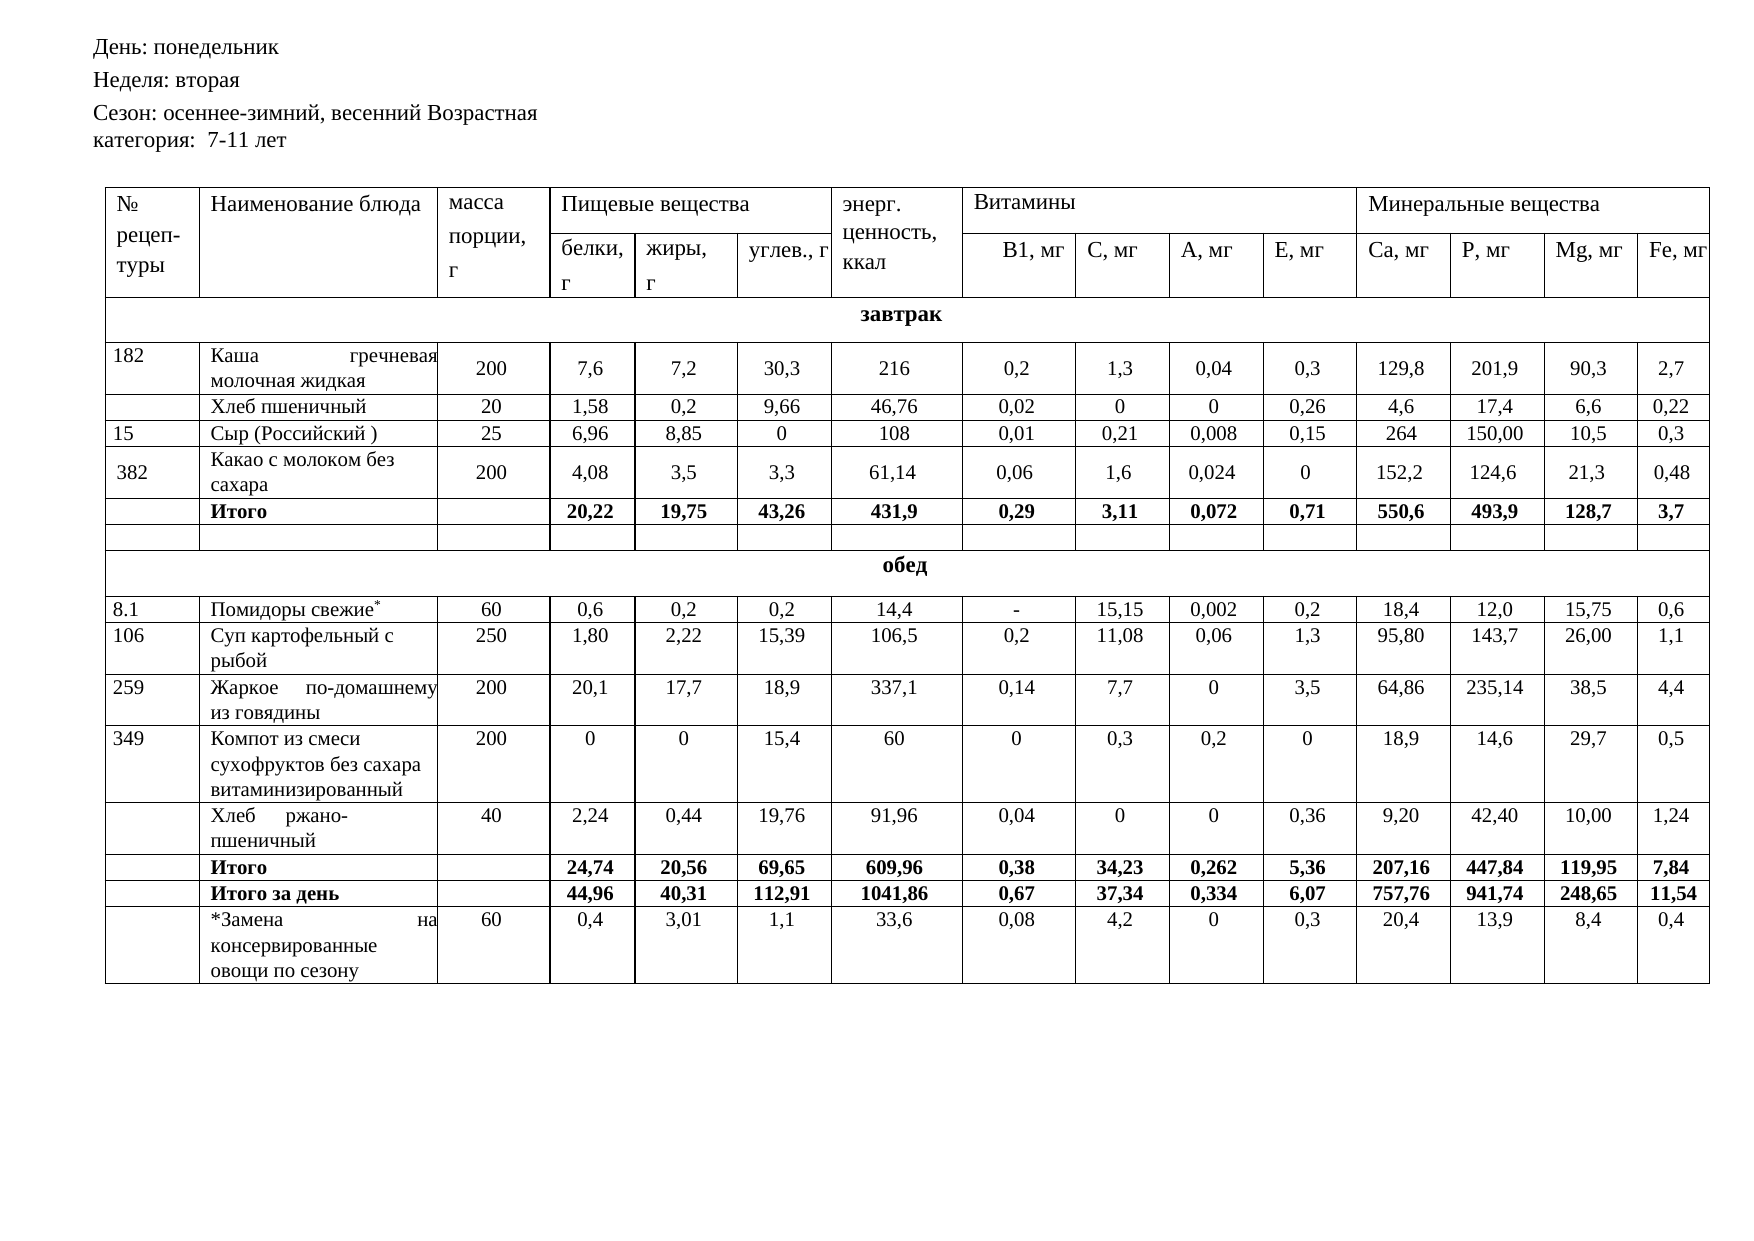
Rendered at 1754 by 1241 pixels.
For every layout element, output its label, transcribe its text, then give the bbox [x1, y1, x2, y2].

table_cell [962, 551, 1076, 596]
table_cell [1545, 525, 1637, 550]
table_cell [106, 907, 199, 983]
table_cell 447,84 [1451, 855, 1544, 880]
table_cell 200 [438, 343, 549, 393]
table_cell В1, мг [963, 234, 1075, 297]
table_cell 14,6 [1451, 726, 1544, 802]
table_cell 13,9 [1451, 907, 1544, 983]
table_cell [636, 525, 737, 550]
table_cell 30,3 [738, 343, 831, 393]
table_cell 15,75 [1545, 597, 1637, 622]
table_cell [200, 525, 437, 550]
table_cell 0 [1076, 803, 1169, 853]
table_cell 91,96 [832, 803, 962, 853]
table_cell 20,56 [636, 855, 737, 880]
table_cell 7,6 [551, 343, 634, 393]
table_cell [1357, 298, 1638, 342]
table_cell 0,3 [1076, 726, 1169, 802]
table_cell 11,54 [1638, 881, 1709, 906]
table_cell 3,01 [636, 907, 737, 983]
table_cell обед [831, 551, 962, 596]
table_cell 0 [636, 726, 737, 802]
table_cell [1638, 298, 1709, 342]
table_cell [106, 803, 199, 853]
table_cell [438, 881, 549, 906]
table_cell 44,96 [551, 881, 634, 906]
table_cell [1263, 551, 1357, 596]
table_cell Итого [200, 499, 437, 524]
table_cell 20,22 [551, 499, 634, 524]
table_cell [832, 525, 962, 550]
table_cell [1264, 525, 1356, 550]
table_cell 46,76 [832, 395, 962, 420]
text День: понедельник [93, 33, 539, 59]
table_cell 106 [106, 623, 199, 674]
table_cell Какао с молоком без сахара [200, 447, 437, 498]
text Сезон: осеннее-зимний, весенний Возрастная категория: 7-11 лет [93, 99, 539, 153]
table_cell [106, 525, 199, 550]
table_cell 128,7 [1545, 499, 1637, 524]
table_cell 0,04 [963, 803, 1075, 853]
table_cell [1170, 525, 1263, 550]
table_header [1638, 188, 1709, 233]
table_cell 20 [438, 395, 549, 420]
table_cell 3,11 [1076, 499, 1169, 524]
table_cell 2,7 [1638, 343, 1709, 393]
table_cell 0,024 [1170, 447, 1263, 498]
table_cell 19,76 [738, 803, 831, 853]
table_cell [1451, 525, 1544, 550]
table_cell [438, 525, 549, 550]
table_header [1169, 188, 1263, 233]
table_cell 150,00 [1451, 421, 1544, 446]
table_cell 250 [438, 623, 549, 674]
table_cell 0,29 [963, 499, 1075, 524]
table_cell 4,2 [1076, 907, 1169, 983]
table_cell 119,95 [1545, 855, 1637, 880]
table_cell 248,65 [1545, 881, 1637, 906]
table_cell 1,3 [1076, 343, 1169, 393]
table_cell 1,58 [551, 395, 634, 420]
table_cell 18,9 [738, 675, 831, 725]
table_cell 10,5 [1545, 421, 1637, 446]
table_cell 33,6 [832, 907, 962, 983]
table_cell 1,80 [551, 623, 634, 674]
table_cell 5,36 [1264, 855, 1356, 880]
table_cell 106,5 [832, 623, 962, 674]
table_cell 11,08 [1076, 623, 1169, 674]
table_cell [106, 881, 199, 906]
table_cell 264 [1357, 421, 1450, 446]
table_header № рецеп- туры [106, 188, 199, 297]
table_cell 0,2 [636, 395, 737, 420]
table_cell 124,6 [1451, 447, 1544, 498]
table_cell 0,2 [1170, 726, 1263, 802]
table_cell 0,36 [1264, 803, 1356, 853]
table_cell 2,22 [636, 623, 737, 674]
table_cell 1041,86 [832, 881, 962, 906]
table_cell 10,00 [1545, 803, 1637, 853]
table_cell 0,02 [963, 395, 1075, 420]
table_cell 201,9 [1451, 343, 1544, 393]
table_cell 61,14 [832, 447, 962, 498]
table_cell [1263, 298, 1357, 342]
table_cell 4,4 [1638, 675, 1709, 725]
table_cell 0,5 [1638, 726, 1709, 802]
table_cell 8.1 [106, 597, 199, 622]
table_header [1263, 188, 1356, 233]
table_cell 0,2 [636, 597, 737, 622]
table_cell 15 [106, 421, 199, 446]
table_cell 17,7 [636, 675, 737, 725]
table_cell 4,08 [551, 447, 634, 498]
table_cell 0,22 [1638, 395, 1709, 420]
table_cell 0,06 [1170, 623, 1263, 674]
table_cell Са, мг [1357, 234, 1450, 297]
table_cell 37,34 [1076, 881, 1169, 906]
table_cell 0,67 [963, 881, 1075, 906]
table_cell 200 [438, 447, 549, 498]
table_cell 43,26 [738, 499, 831, 524]
table_cell 200 [438, 675, 549, 725]
table_cell 0 [551, 726, 634, 802]
table_cell 64,86 [1357, 675, 1450, 725]
table_cell 182 [106, 343, 199, 393]
table_cell 1,1 [1638, 623, 1709, 674]
table_cell Е, мг [1264, 234, 1356, 297]
table_cell 9,66 [738, 395, 831, 420]
table_cell [1076, 525, 1169, 550]
table_cell 152,2 [1357, 447, 1450, 498]
table_cell 0,6 [1638, 597, 1709, 622]
table_cell Сыр (Российский ) [200, 421, 437, 446]
table_cell 0,4 [551, 907, 634, 983]
table_cell Fe, мг [1638, 234, 1709, 297]
table_cell [1357, 525, 1450, 550]
table_cell 26,00 [1545, 623, 1637, 674]
table_cell Итого [200, 855, 437, 880]
table_cell 0,072 [1170, 499, 1263, 524]
table_cell 7,7 [1076, 675, 1169, 725]
table_cell [106, 499, 199, 524]
table_cell углев., г [738, 234, 831, 297]
table_cell 6,07 [1264, 881, 1356, 906]
table_cell [738, 525, 831, 550]
table_cell Компот из смеси сухофруктов без сахара витаминизированный [200, 726, 437, 802]
table_cell 1,24 [1638, 803, 1709, 853]
table_cell [963, 525, 1075, 550]
table_cell 0,01 [963, 421, 1075, 446]
table_cell 757,76 [1357, 881, 1450, 906]
table_cell 15,39 [738, 623, 831, 674]
table_header Витамины [963, 188, 1076, 233]
table_cell [438, 551, 550, 596]
table_cell 15,4 [738, 726, 831, 802]
table_header энерг. ценность, ккал [832, 188, 962, 297]
table_cell 42,40 [1451, 803, 1544, 853]
table_cell 20,1 [551, 675, 634, 725]
table_cell 0,3 [1264, 343, 1356, 393]
table_cell 200 [438, 726, 549, 802]
table_cell 0,08 [963, 907, 1075, 983]
table_cell 0,44 [636, 803, 737, 853]
table_cell завтрак [831, 298, 962, 342]
table_cell [106, 298, 199, 342]
table_cell 1,6 [1076, 447, 1169, 498]
table_cell 0 [1076, 395, 1169, 420]
table_cell 18,9 [1357, 726, 1450, 802]
table_cell 259 [106, 675, 199, 725]
table_cell 0 [1170, 907, 1263, 983]
table_cell [550, 551, 831, 596]
table_cell 0,334 [1170, 881, 1263, 906]
table_cell 24,74 [551, 855, 634, 880]
table_cell [438, 855, 549, 880]
table_cell 18,4 [1357, 597, 1450, 622]
table_cell 0,14 [963, 675, 1075, 725]
table_header [1076, 188, 1169, 233]
table_cell 0,3 [1264, 907, 1356, 983]
table_cell [106, 551, 199, 596]
table_cell [962, 298, 1076, 342]
table_cell Хлеб ржано-пшеничный [200, 803, 437, 853]
table_cell 15,15 [1076, 597, 1169, 622]
table_cell [550, 298, 831, 342]
table_cell 0,21 [1076, 421, 1169, 446]
table_cell 0,262 [1170, 855, 1263, 880]
table_cell 0 [1170, 803, 1263, 853]
table_cell - [963, 597, 1075, 622]
table_cell 8,4 [1545, 907, 1637, 983]
table_cell Жаркое по-домашнему из говядины [200, 675, 437, 725]
table_cell 0,26 [1264, 395, 1356, 420]
table_cell 17,4 [1451, 395, 1544, 420]
table_cell 0,04 [1170, 343, 1263, 393]
table_cell 0,2 [1264, 597, 1356, 622]
table_cell Суп картофельный с рыбой [200, 623, 437, 674]
table_cell 7,2 [636, 343, 737, 393]
table_cell [199, 551, 437, 596]
table_cell 14,4 [832, 597, 962, 622]
table_cell 0,2 [963, 623, 1075, 674]
table_cell 19,75 [636, 499, 737, 524]
table_cell 382 [106, 447, 199, 498]
table_cell 216 [832, 343, 962, 393]
table_cell 0,15 [1264, 421, 1356, 446]
table_cell 550,6 [1357, 499, 1450, 524]
table_cell 493,9 [1451, 499, 1544, 524]
table_cell 60 [438, 907, 549, 983]
table_cell 34,23 [1076, 855, 1169, 880]
table_cell 60 [832, 726, 962, 802]
table_cell жиры, г [636, 234, 737, 297]
table_header масса порции, г [438, 188, 549, 297]
table_cell Каша гречневая молочная жидкая [200, 343, 437, 393]
table_cell [1076, 551, 1169, 596]
table_header Минеральные вещества [1357, 188, 1638, 233]
table_cell 0,71 [1264, 499, 1356, 524]
table_cell [106, 855, 199, 880]
table_cell 108 [832, 421, 962, 446]
table_cell [1638, 525, 1709, 550]
table_cell 0 [1170, 675, 1263, 725]
table_cell [1638, 551, 1709, 596]
table_cell 0,06 [963, 447, 1075, 498]
table_cell [1357, 551, 1638, 596]
table_cell 25 [438, 421, 549, 446]
table_cell 6,96 [551, 421, 634, 446]
table_cell 29,7 [1545, 726, 1637, 802]
table_cell 3,7 [1638, 499, 1709, 524]
table_cell [551, 525, 634, 550]
table_cell 207,16 [1357, 855, 1450, 880]
table_header Пищевые вещества [551, 188, 831, 233]
table_cell 38,5 [1545, 675, 1637, 725]
table_cell 20,4 [1357, 907, 1450, 983]
text Неделя: вторая [93, 66, 539, 92]
table_cell 0 [963, 726, 1075, 802]
table_cell 0,48 [1638, 447, 1709, 498]
table_cell [1169, 298, 1263, 342]
table_cell Помидоры свежие* [200, 597, 437, 622]
table_cell Р, мг [1451, 234, 1544, 297]
table_cell 0,4 [1638, 907, 1709, 983]
table_cell [1076, 298, 1169, 342]
table_cell 2,24 [551, 803, 634, 853]
table_cell 4,6 [1357, 395, 1450, 420]
table_cell 0,002 [1170, 597, 1263, 622]
table_cell 609,96 [832, 855, 962, 880]
table_cell 3,3 [738, 447, 831, 498]
table_cell 60 [438, 597, 549, 622]
table_cell 0,6 [551, 597, 634, 622]
table_cell 0,2 [963, 343, 1075, 393]
table_cell 90,3 [1545, 343, 1637, 393]
table_cell 95,80 [1357, 623, 1450, 674]
table_cell 0 [1264, 447, 1356, 498]
table_cell 21,3 [1545, 447, 1637, 498]
table_cell 1,3 [1264, 623, 1356, 674]
table_cell 3,5 [1264, 675, 1356, 725]
table_cell 0,3 [1638, 421, 1709, 446]
table_cell 8,85 [636, 421, 737, 446]
table_cell [199, 298, 437, 342]
table_cell [1169, 551, 1263, 596]
table_cell 6,6 [1545, 395, 1637, 420]
table_cell 0,38 [963, 855, 1075, 880]
table_cell Хлеб пшеничный [200, 395, 437, 420]
table_cell 1,1 [738, 907, 831, 983]
table_cell 349 [106, 726, 199, 802]
table_cell 143,7 [1451, 623, 1544, 674]
table_cell 337,1 [832, 675, 962, 725]
table_cell 40,31 [636, 881, 737, 906]
table_cell 7,84 [1638, 855, 1709, 880]
table_cell [106, 395, 199, 420]
table_cell 0 [1170, 395, 1263, 420]
table_cell [438, 499, 549, 524]
table_cell Итого за день [200, 881, 437, 906]
table_cell 3,5 [636, 447, 737, 498]
table_cell белки, г [551, 234, 634, 297]
table_cell 0 [738, 421, 831, 446]
table_cell 129,8 [1357, 343, 1450, 393]
table_cell 12,0 [1451, 597, 1544, 622]
table_cell 0 [1264, 726, 1356, 802]
table_header Наименование блюда [200, 188, 437, 297]
table_cell А, мг [1170, 234, 1263, 297]
table_cell С, мг [1076, 234, 1169, 297]
table_cell Мg, мг [1545, 234, 1637, 297]
table_cell 235,14 [1451, 675, 1544, 725]
table_cell 9,20 [1357, 803, 1450, 853]
table_cell 0,2 [738, 597, 831, 622]
table_cell 431,9 [832, 499, 962, 524]
table_cell *Замена на консервированные овощи по сезону [200, 907, 437, 983]
table_cell 941,74 [1451, 881, 1544, 906]
table_cell 112,91 [738, 881, 831, 906]
table_cell 40 [438, 803, 549, 853]
table_cell [438, 298, 550, 342]
table_cell 0,008 [1170, 421, 1263, 446]
table_cell 69,65 [738, 855, 831, 880]
